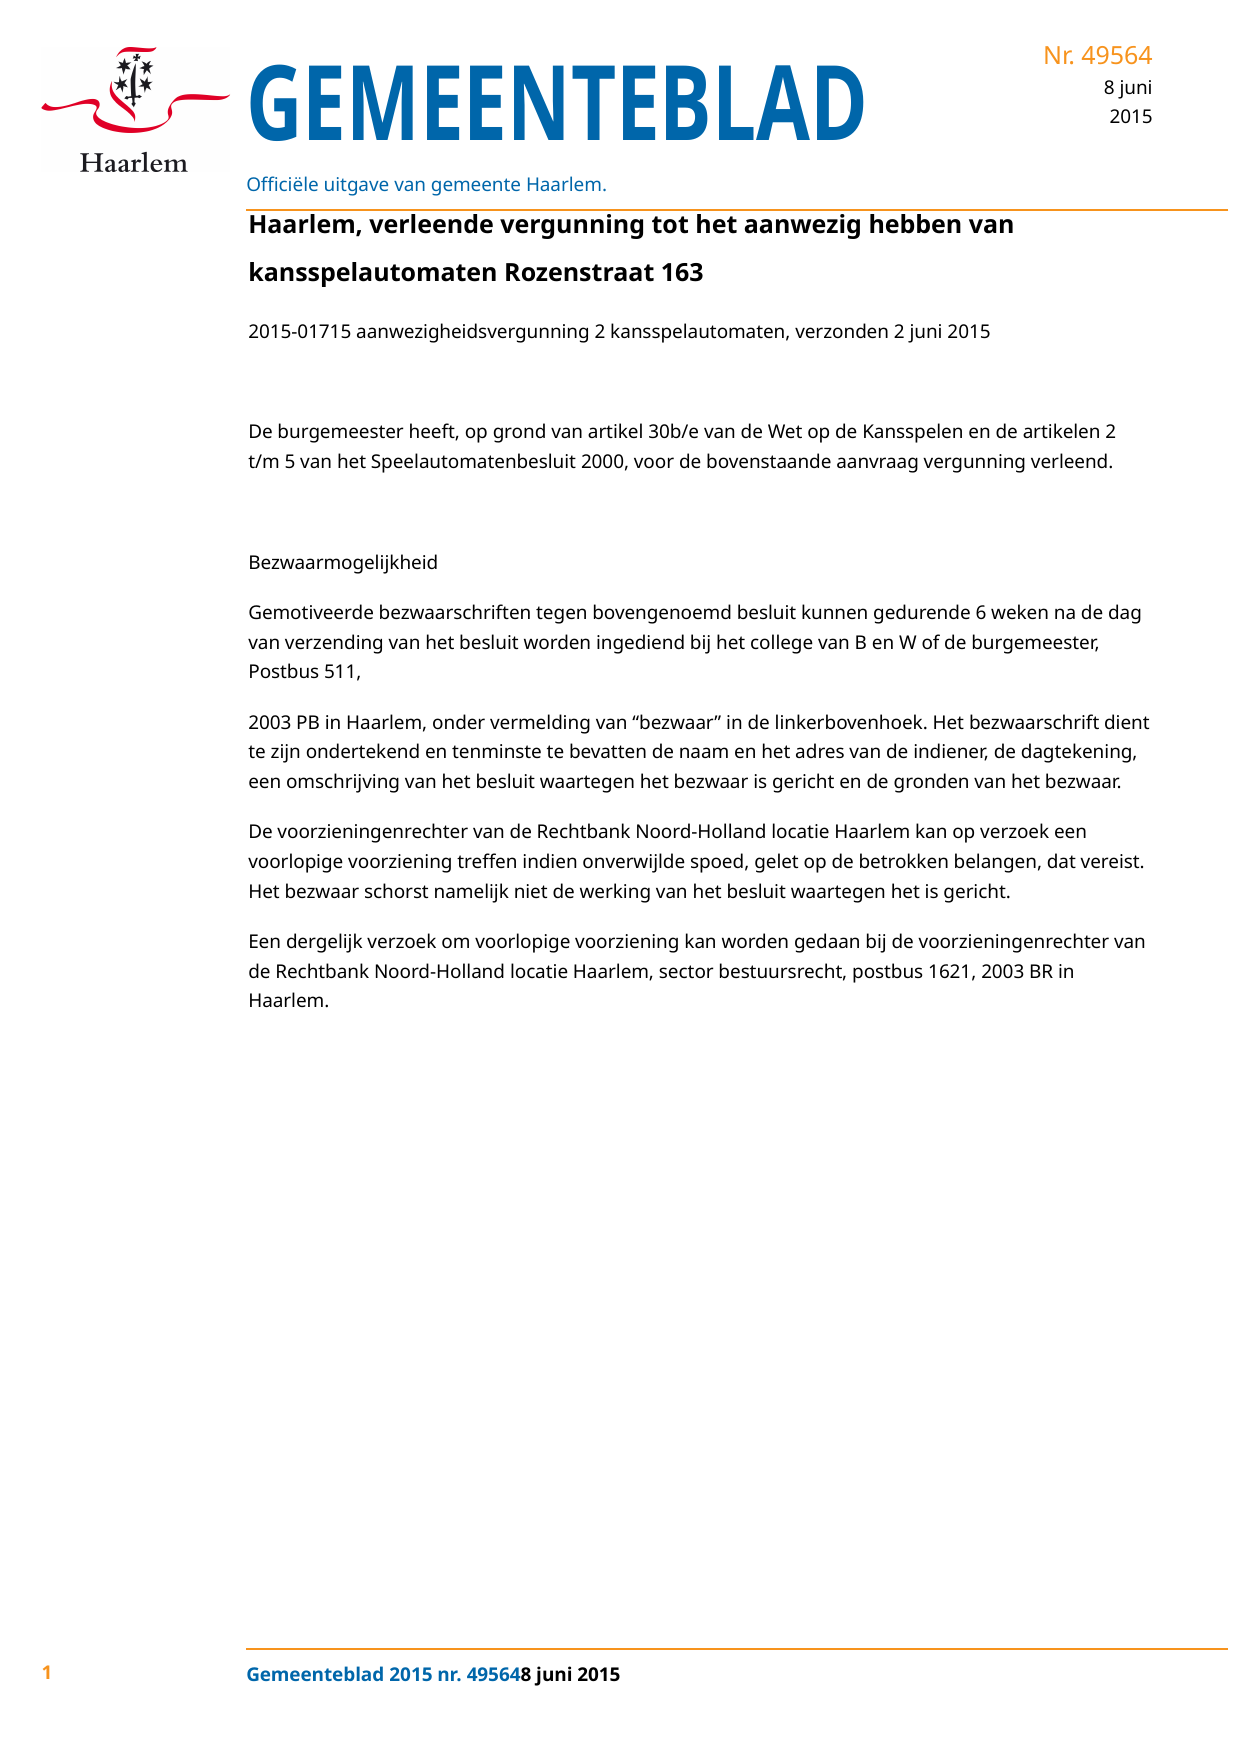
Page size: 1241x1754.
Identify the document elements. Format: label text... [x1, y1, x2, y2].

text Bezwaarmogelijkheid [248, 549, 1152, 575]
text 2003 PB in Haarlem, onder vermelding van “bezwaar” in de linkerbovenhoek. Het bezwaarschrift dient te zijn ondertekend en tenminste te bevatten de naam en het adres van de indiener, de dagtekening, een omschrijving van het besluit waartegen het bezwaar is gericht en de gronden van het bezwaar. [248, 709, 1152, 794]
text De burgemeester heeft, op grond van artikel 30b/e van de Wet op de Kansspelen en de artikelen 2 t/m 5 van het Speelautomatenbesluit 2000, voor de bovenstaande aanvraag vergunning verleend. [248, 419, 1152, 474]
text 2015-01715 aanwezigheidsvergunning 2 kansspelautomaten, verzonden 2 juni 2015 [248, 318, 1152, 344]
picture [41, 47, 231, 172]
text Haarlem, verleende vergunning tot het aanwezig hebben van kansspelautomaten Rozenstraat 163 [248, 211, 1152, 288]
text De voorzieningenrechter van de Rechtbank Noord-Holland locatie Haarlem kan op verzoek een voorlopige voorziening treffen indien onverwijlde spoed, gelet op de betrokken belangen, dat vereist. Het bezwaar schorst namelijk niet de werking van het besluit waartegen het is gericht. [248, 819, 1152, 904]
text Gemotiveerde bezwaarschriften tegen bovengenoemd besluit kunnen gedurende 6 weken na de dag van verzending van het besluit worden ingediend bij het college van B en W of de burgemeester, Postbus 511, [248, 599, 1152, 684]
text Een dergelijk verzoek om voorlopige voorziening kan worden gedaan bij de voorzieningenrechter van de Rechtbank Noord-Holland locatie Haarlem, sector bestuursrecht, postbus 1621, 2003 BR in Haarlem. [248, 928, 1152, 1013]
